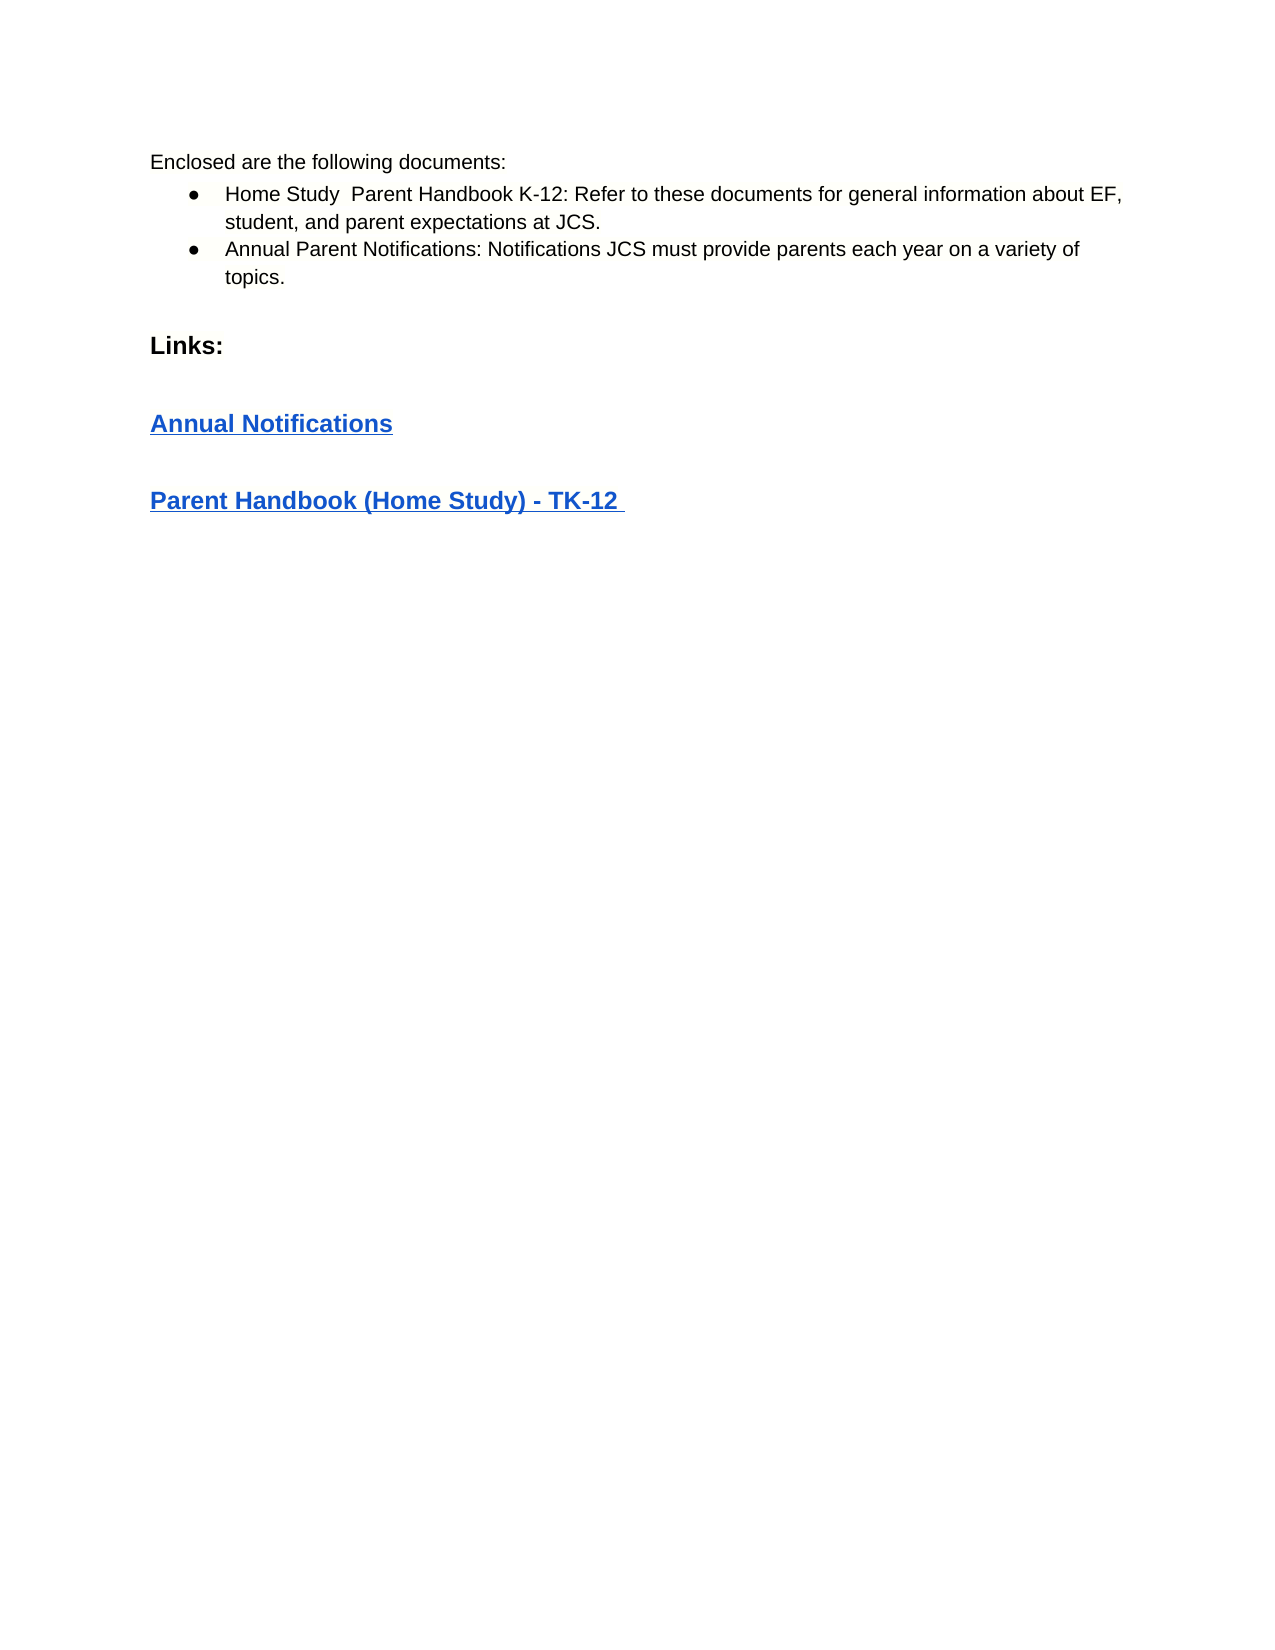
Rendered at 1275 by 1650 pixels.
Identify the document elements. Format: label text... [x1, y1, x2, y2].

list Home Study Parent Handbook K-12: Refer to these documents for general information about EF, student, and parent expectations at JCS. [187, 182, 1125, 234]
text Links: [150, 331, 1125, 360]
text Parent Handbook (Home Study) - TK-12 [150, 486, 1125, 515]
text Enclosed are the following documents: [150, 150, 1125, 174]
list Annual Parent Notifications: Notifications JCS must provide parents each year on a variety of topics. [187, 237, 1125, 289]
text Annual Notifications [150, 408, 1125, 437]
